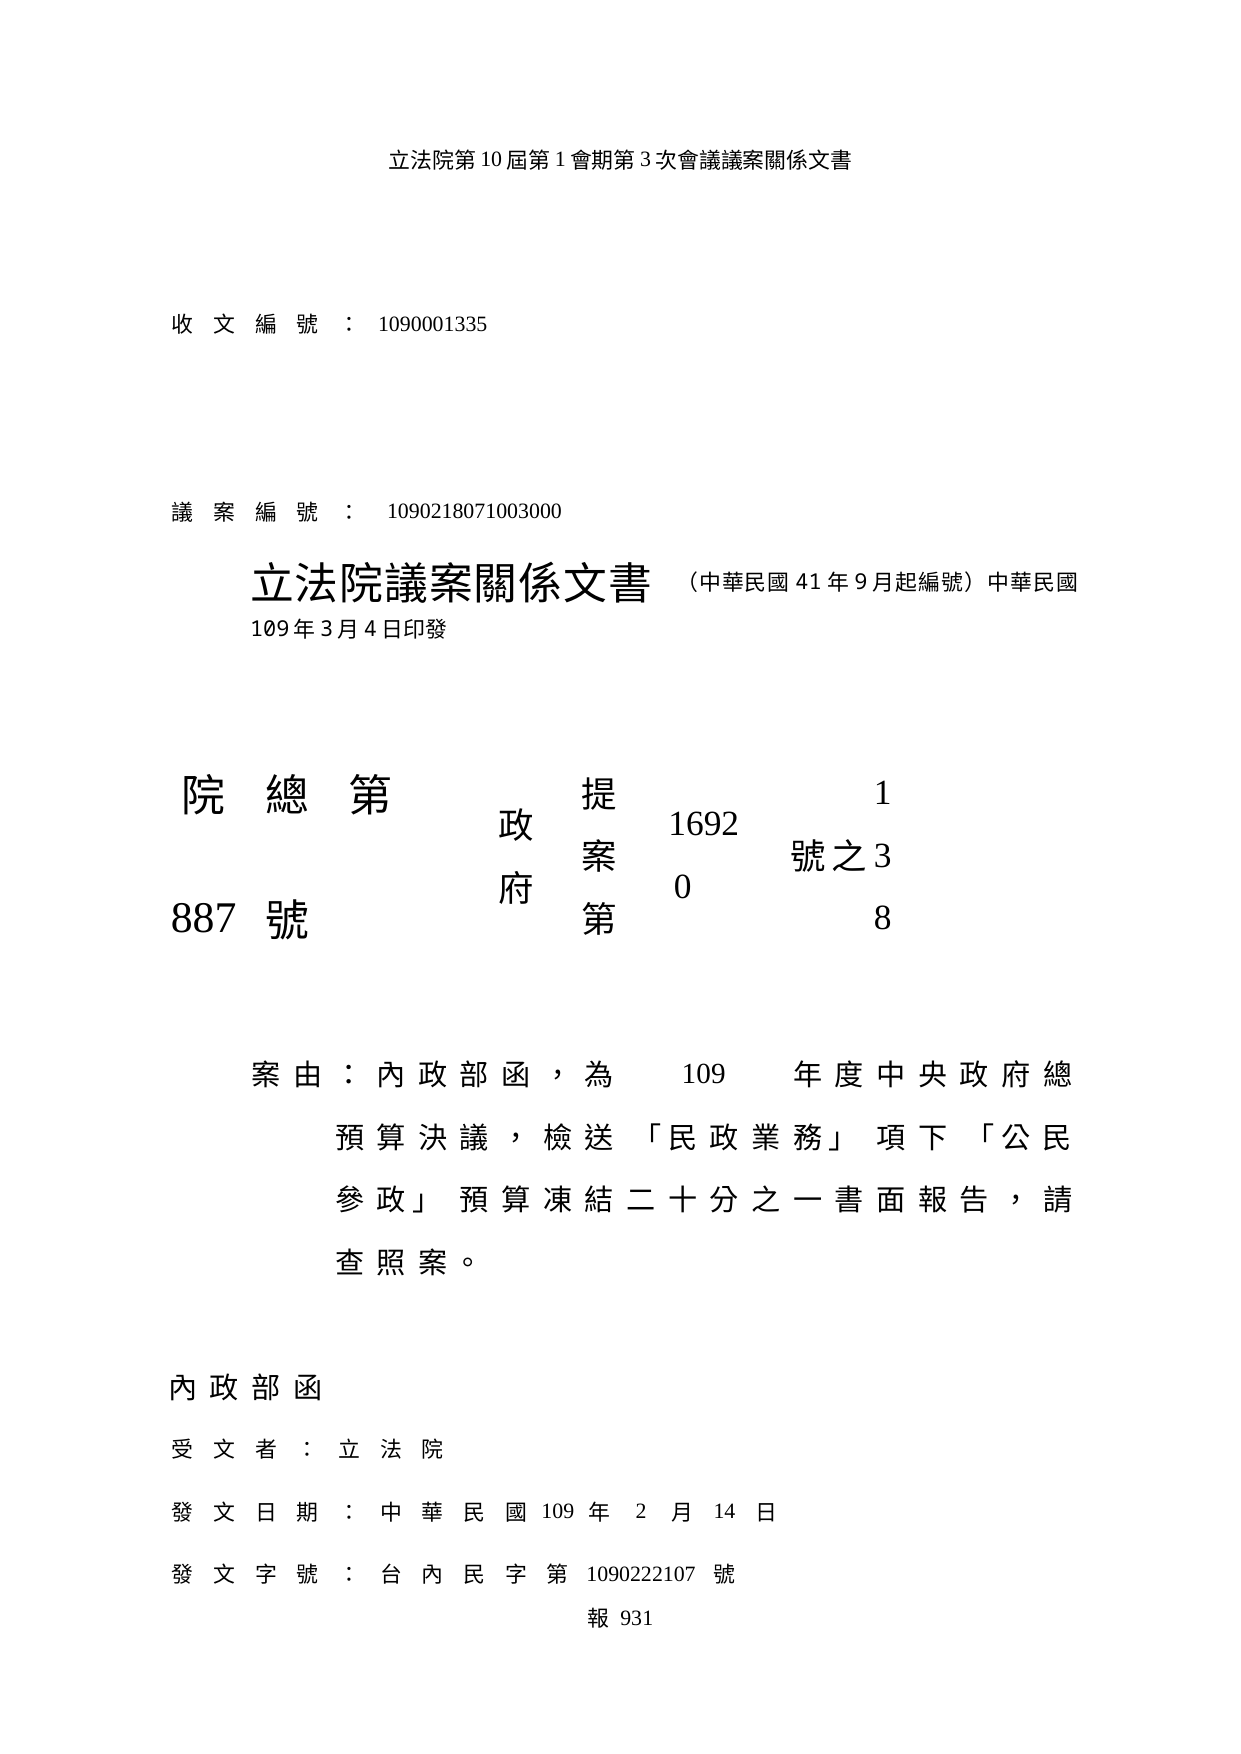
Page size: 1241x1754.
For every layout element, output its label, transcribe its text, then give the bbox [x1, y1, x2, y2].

table_header 138 [830, 719, 895, 969]
table_header 提案第 [540, 719, 646, 969]
text 內政部函 [162, 1344, 1078, 1406]
table_header 號 [759, 719, 794, 969]
text 發文字號：台內民字第1090222107號 [162, 1531, 1078, 1594]
table_header 政府 [425, 719, 540, 969]
text 議案編號：1090218071003000 [162, 406, 1078, 531]
text 收文編號：1090001335 [162, 219, 1078, 344]
text 受文者：立法院 [162, 1406, 1078, 1469]
table_header 院總第887號 [162, 719, 425, 969]
text 案由：內政部函，為109年度中央政府總預算決議，檢送「民政業務」項下「公民參政」預算凍結二十分之一書面報告，請查照案。 [217, 1031, 1078, 1281]
text 立法院議案關係文書 （中華民國41年9月起編號）中華民國109年3月4日印發 [250, 549, 1078, 644]
table_header 16920 [646, 719, 759, 969]
table_header 之 [794, 719, 830, 969]
text 發文日期：中華民國109年2月14日 [162, 1469, 1078, 1531]
